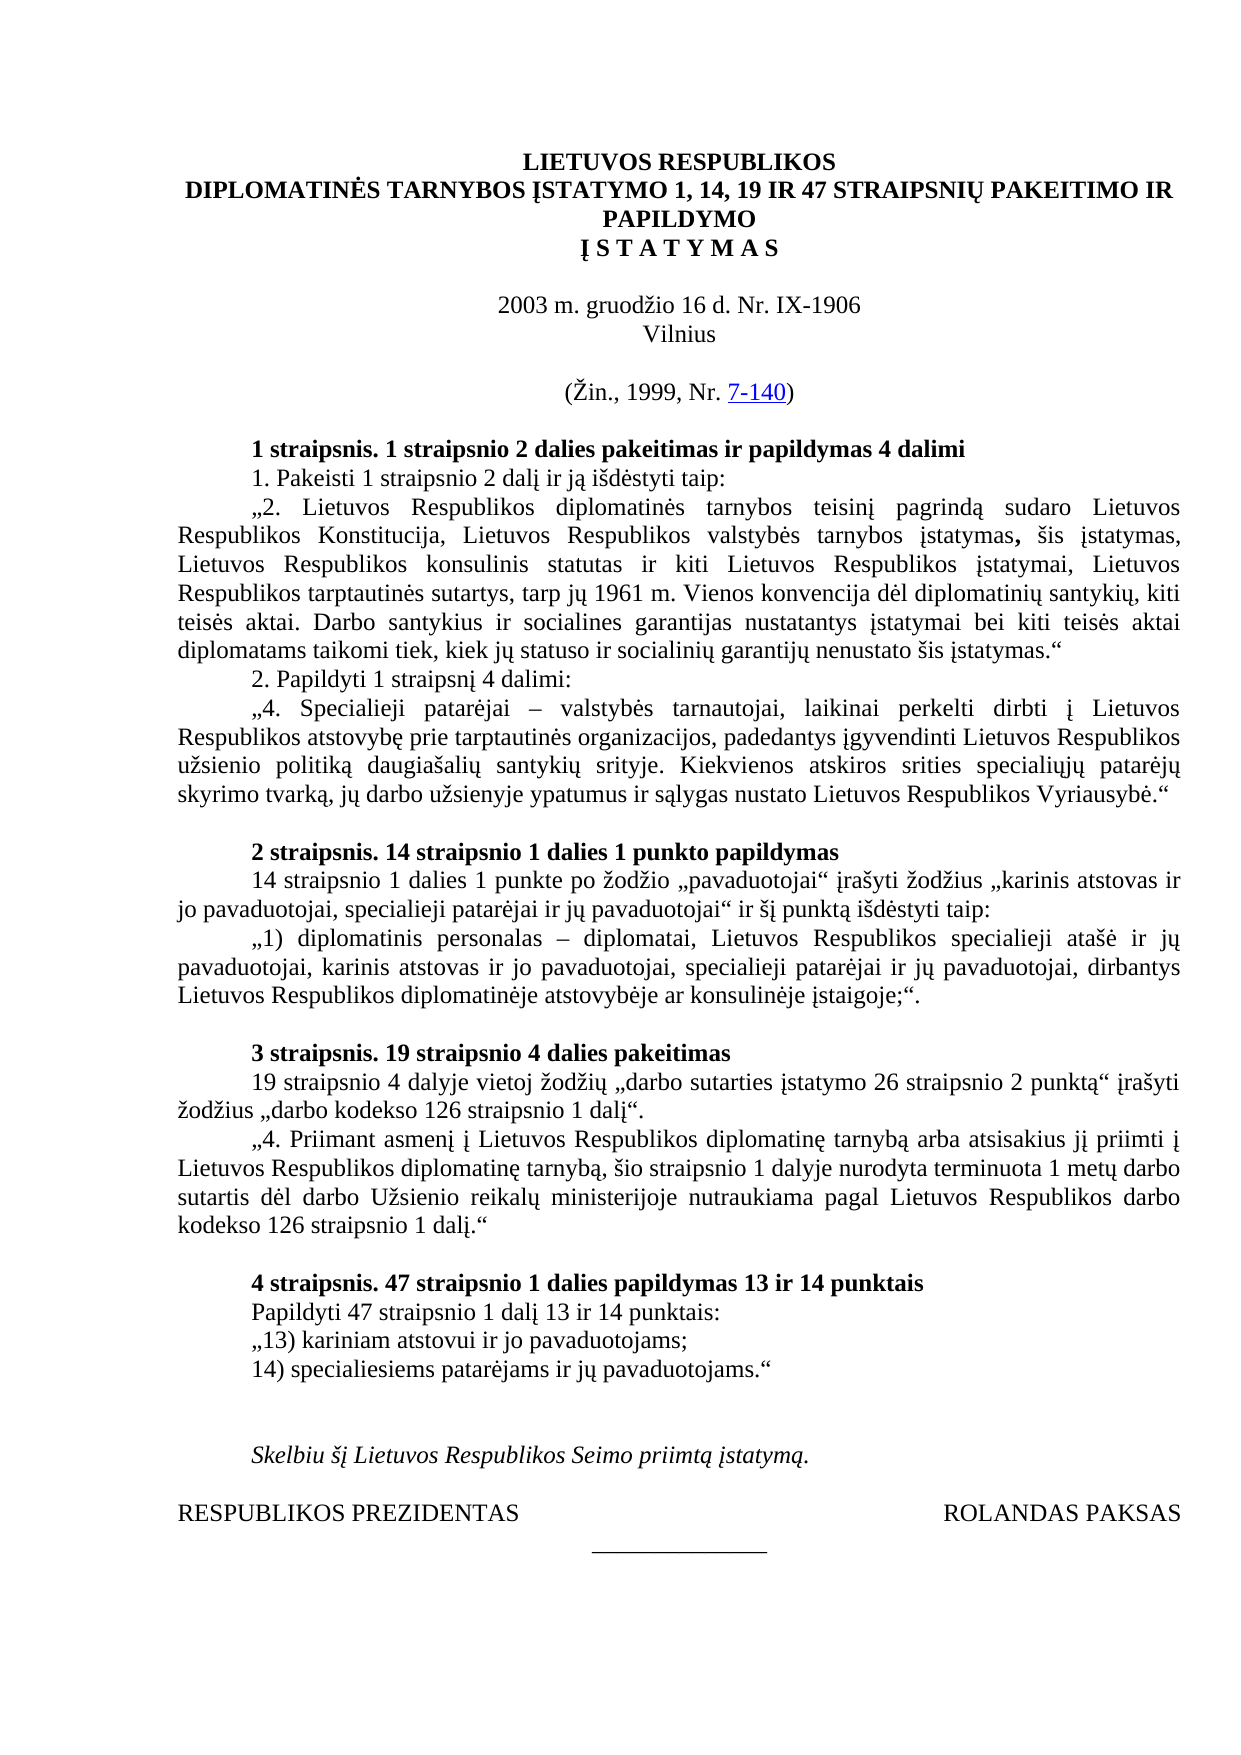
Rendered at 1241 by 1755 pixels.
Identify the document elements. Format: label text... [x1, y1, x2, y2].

text 2003 m. gruodžio 16 d. Nr. IX-1906 [177, 291, 1181, 319]
text „4. Priimant asmenį į Lietuvos Respublikos diplomatinę tarnybą arba atsisakius jį priimti į Lietuvos Respublikos diplomatinę tarnybą, šio straipsnio 1 dalyje nurodyta terminuota 1 metų darbo sutartis dėl darbo Užsienio reikalų ministerijoje nutraukiama pagal Lietuvos Respublikos darbo kodekso 126 straipsnio 1 dalį.“ [177, 1124, 1181, 1239]
text „1) diplomatinis personalas – diplomatai, Lietuvos Respublikos specialieji atašė ir jų pavaduotojai, karinis atstovas ir jo pavaduotojai, specialieji patarėjai ir jų pavaduotojai, dirbantys Lietuvos Respublikos diplomatinėje atstovybėje ar konsulinėje įstaigoje;“. [177, 923, 1181, 1009]
text „2. Lietuvos Respublikos diplomatinės tarnybos teisinį pagrindą sudaro Lietuvos Respublikos Konstitucija, Lietuvos Respublikos valstybės tarnybos įstatymas, šis įstatymas, Lietuvos Respublikos konsulinis statutas ir kiti Lietuvos Respublikos įstatymai, Lietuvos Respublikos tarptautinės sutartys, tarp jų 1961 m. Vienos konvencija dėl diplomatinių santykių, kiti teisės aktai. Darbo santykius ir socialines garantijas nustatantys įstatymai bei kiti teisės aktai diplomatams taikomi tiek, kiek jų statuso ir socialinių garantijų nenustato šis įstatymas.“ [177, 492, 1181, 664]
text 4 straipsnis. 47 straipsnio 1 dalies papildymas 13 ir 14 punktais [177, 1268, 1181, 1297]
text 1 straipsnis. 1 straipsnio 2 dalies pakeitimas ir papildymas 4 dalimi [177, 434, 1181, 463]
text 14 straipsnio 1 dalies 1 punkte po žodžio „pavaduotojai“ įrašyti žodžius „karinis atstovas ir jo pavaduotojai, specialieji patarėjai ir jų pavaduotojai“ ir šį punktą išdėstyti taip: [177, 866, 1181, 923]
text 19 straipsnio 4 dalyje vietoj žodžių „darbo sutarties įstatymo 26 straipsnio 2 punktą“ įrašyti žodžius „darbo kodekso 126 straipsnio 1 dalį“. [177, 1067, 1181, 1124]
text 2. Papildyti 1 straipsnį 4 dalimi: [177, 664, 1181, 693]
text 2 straipsnis. 14 straipsnio 1 dalies 1 punkto papildymas [177, 837, 1181, 866]
text DIPLOMATINĖS TARNYBOS ĮSTATYMO 1, 14, 19 IR 47 STRAIPSNIŲ PAKEITIMO IR PAPILDYMO [177, 176, 1181, 233]
text 14) specialiesiems patarėjams ir jų pavaduotojams.“ [177, 1354, 1181, 1383]
text 1. Pakeisti 1 straipsnio 2 dalį ir ją išdėstyti taip: [177, 463, 1181, 492]
text ______________ [177, 1527, 1181, 1556]
text Į S T A T Y M A S [177, 233, 1181, 262]
text Skelbiu šį Lietuvos Respublikos Seimo priimtą įstatymą. [177, 1441, 1181, 1469]
text Vilnius [177, 319, 1181, 348]
text „4. Specialieji patarėjai – valstybės tarnautojai, laikinai perkelti dirbti į Lietuvos Respublikos atstovybę prie tarptautinės organizacijos, padedantys įgyvendinti Lietuvos Respublikos užsienio politiką daugiašalių santykių srityje. Kiekvienos atskiros srities specialiųjų patarėjų skyrimo tvarką, jų darbo užsienyje ypatumus ir sąlygas nustato Lietuvos Respublikos Vyriausybė.“ [177, 693, 1181, 808]
text LIETUVOS RESPUBLIKOS [177, 147, 1181, 176]
text 3 straipsnis. 19 straipsnio 4 dalies pakeitimas [177, 1038, 1181, 1067]
text RESPUBLIKOS PREZIDENTAS ROLANDAS PAKSAS [177, 1498, 1181, 1527]
text „13) kariniam atstovui ir jo pavaduotojams; [177, 1326, 1181, 1354]
text Papildyti 47 straipsnio 1 dalį 13 ir 14 punktais: [177, 1297, 1181, 1326]
text (Žin., 1999, Nr. 7-140) [177, 377, 1181, 406]
